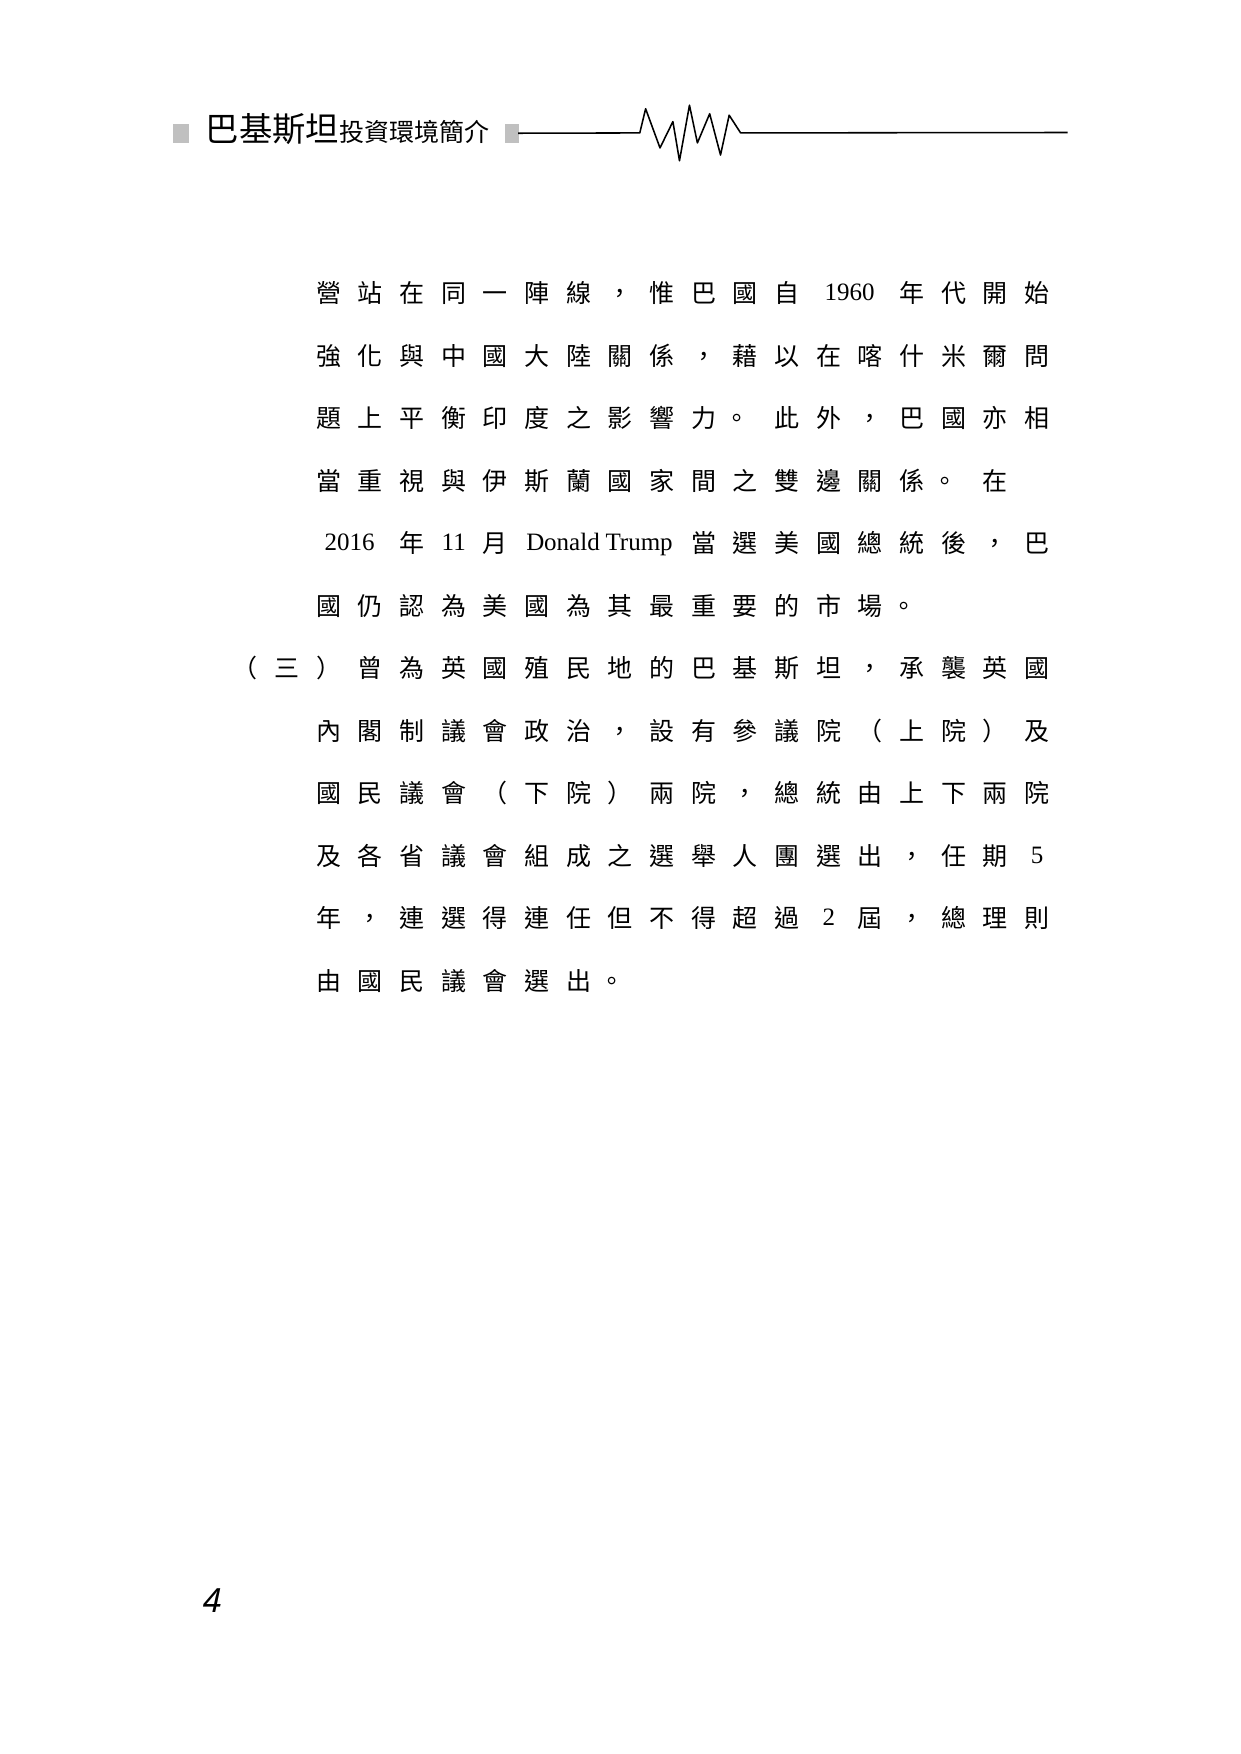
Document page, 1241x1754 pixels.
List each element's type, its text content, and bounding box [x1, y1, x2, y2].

text 營站在同一陣線，惟巴國自1960年代開始強化與中國大陸關係，藉以在喀什米爾問題上平衡印度之影響力。此外，巴國亦相當重視與伊斯蘭國家間之雙邊關係。在2016年11月Donald Trump當選美國總統後，巴國仍認為美國為其最重要的市場。 [207, 250, 1058, 625]
text （三）曾為英國殖民地的巴基斯坦，承襲英國內閣制議會政治，設有參議院（上院）及國民議會（下院）兩院，總統由上下兩院及各省議會組成之選舉人團選出，任期5年，連選得連任但不得超過2屆，總理則由國民議會選出。 [207, 625, 1058, 1000]
